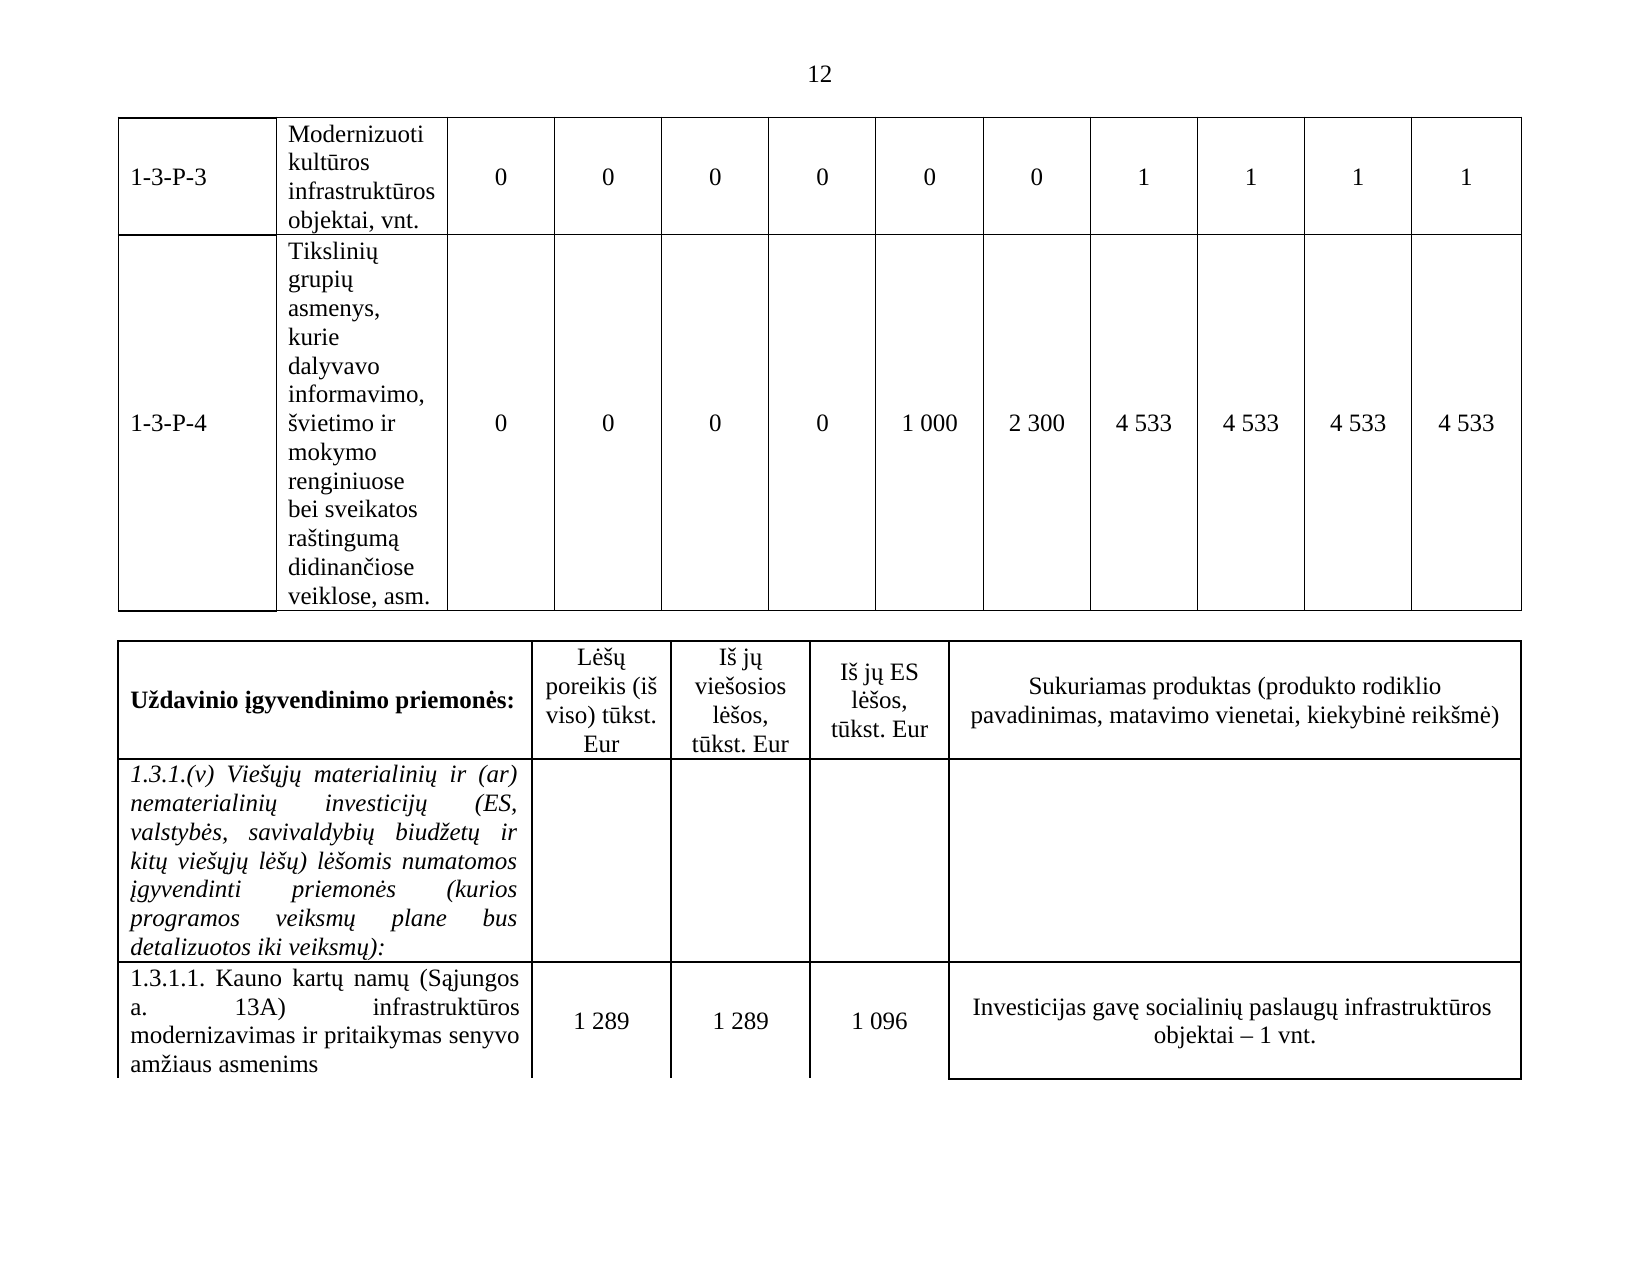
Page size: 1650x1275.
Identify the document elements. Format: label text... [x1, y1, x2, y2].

table_cell 1 289 [533, 963, 670, 1078]
table_cell 0 [984, 118, 1090, 234]
table_header Iš jų ES lėšos, tūkst. Eur [811, 642, 948, 757]
table_cell 1.3.1.(v) Viešųjų materialinių ir (ar) nematerialinių investicijų (ES, valstybės, savivaldybių biudžetų ir kitų viešųjų lėšų) lėšomis numatomos įgyvendinti priemonės (kurios programos veiksmų plane bus detalizuotos iki veiksmų): [119, 760, 531, 961]
table_cell 0 [555, 235, 661, 609]
table_cell 4 533 [1198, 235, 1304, 609]
table_cell 1.3.1.1. Kauno kartų namų (Sąjungos a. 13A) infrastruktūros modernizavimas ir pritaikymas senyvo amžiaus asmenims [119, 963, 531, 1078]
table_cell 0 [555, 118, 661, 234]
table_cell 0 [662, 235, 768, 609]
table_cell 0 [876, 118, 983, 234]
table_cell 1 289 [672, 963, 809, 1078]
table_cell Modernizuoti kultūros infrastruktūros objektai, vnt. [277, 118, 447, 234]
table_cell [811, 760, 948, 961]
table_cell Tikslinių grupių asmenys, kurie dalyvavo informavimo, švietimo ir mokymo renginiuose bei sveikatos raštingumą didinančiose veiklose, asm. [277, 235, 447, 609]
table_cell [672, 760, 809, 961]
table_cell 1 [1198, 118, 1304, 234]
table_header Iš jų viešosios lėšos, tūkst. Eur [672, 642, 809, 757]
table_cell [950, 760, 1520, 961]
table_cell 1 096 [811, 963, 948, 1078]
table_cell 1 [1091, 118, 1197, 234]
table_cell 1 [1305, 118, 1411, 234]
table_cell 2 300 [984, 235, 1090, 609]
table_cell 1 [1412, 118, 1521, 234]
table_cell 0 [448, 235, 554, 609]
table_cell 1-3-P-4 [119, 236, 276, 609]
table_cell 4 533 [1305, 235, 1411, 609]
table_cell 0 [662, 118, 768, 234]
table_header Lėšų poreikis (iš viso) tūkst. Eur [533, 642, 670, 757]
table_cell 0 [769, 118, 875, 234]
table_cell 1 000 [876, 235, 983, 609]
table_cell 0 [448, 118, 554, 234]
table_header Uždavinio įgyvendinimo priemonės: [119, 642, 531, 757]
table_cell 1-3-P-3 [119, 119, 276, 234]
table_cell 4 533 [1091, 235, 1197, 609]
table_cell 4 533 [1412, 235, 1521, 609]
table_cell 0 [769, 235, 875, 609]
table_header Sukuriamas produktas (produkto rodiklio pavadinimas, matavimo vienetai, kiekybinė reikšmė) [950, 642, 1520, 757]
table_cell Investicijas gavę socialinių paslaugų infrastruktūros objektai – 1 vnt. [950, 963, 1520, 1078]
table_cell [533, 760, 670, 961]
